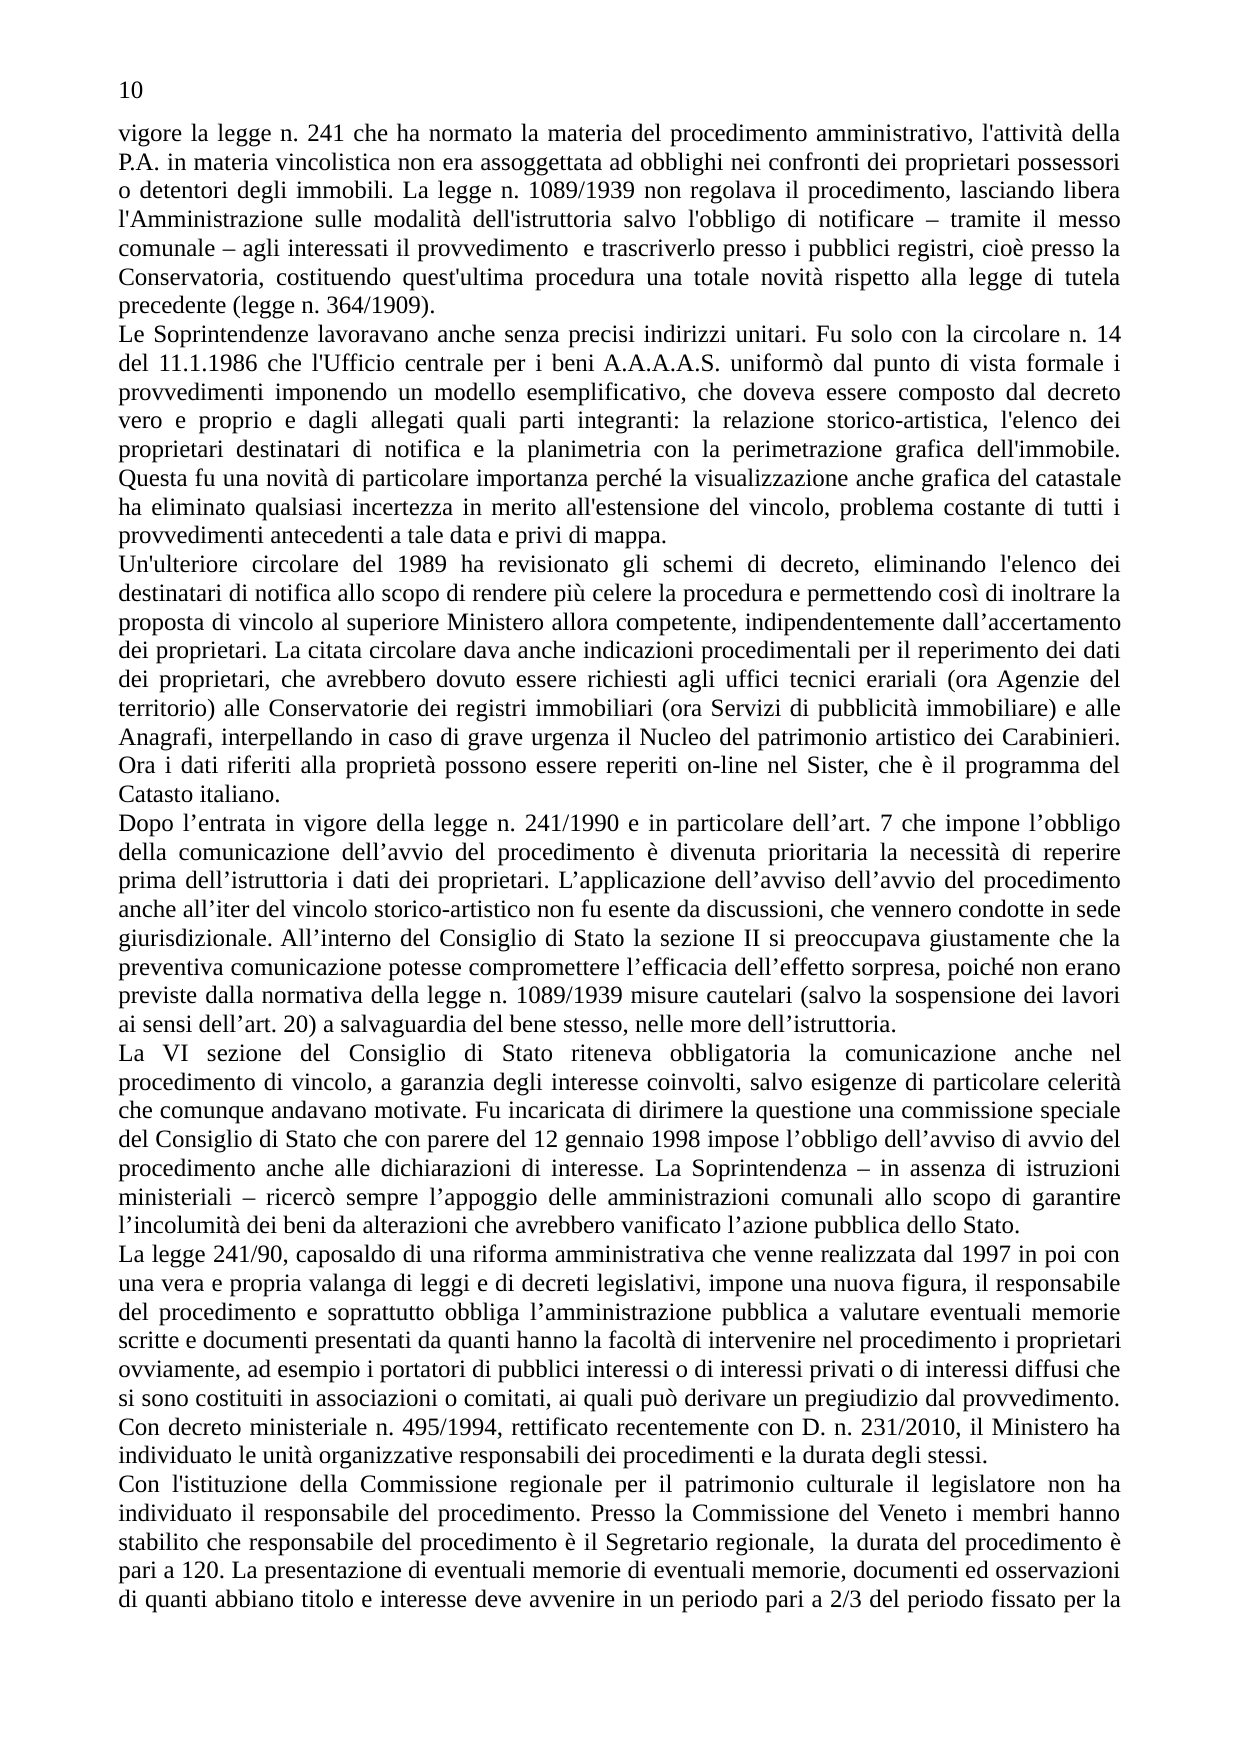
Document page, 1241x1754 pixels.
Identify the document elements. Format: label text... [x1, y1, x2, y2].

subtitle Le Soprintendenze lavoravano anche senza precisi indirizzi unitari. Fu solo con la circolare n. 14 del 11.1.1986 che l'Ufficio centrale per i beni A.A.A.A.S. uniformò dal punto di vista formale i provvedimenti imponendo un modello esemplificativo, che doveva essere composto dal decreto vero e proprio e dagli allegati quali parti integranti: la relazione storico-artistica, l'elenco dei proprietari destinatari di notifica e la planimetria con la perimetrazione grafica dell'immobile. Questa fu una novità di particolare importanza perché la visualizzazione anche grafica del catastale ha eliminato qualsiasi incertezza in merito all'estensione del vincolo, problema costante di tutti i provvedimenti antecedenti a tale data e privi di mappa. [118, 319, 1122, 549]
subtitle La VI sezione del Consiglio di Stato riteneva obbligatoria la comunicazione anche nel procedimento di vincolo, a garanzia degli interesse coinvolti, salvo esigenze di particolare celerità che comunque andavano motivate. Fu incaricata di dirimere la questione una commissione speciale del Consiglio di Stato che con parere del 12 gennaio 1998 impose l’obbligo dell’avviso di avvio del procedimento anche alle dichiarazioni di interesse. La Soprintendenza – in assenza di istruzioni ministeriali – ricercò sempre l’appoggio delle amministrazioni comunali allo scopo di garantire l’incolumità dei beni da alterazioni che avrebbero vanificato l’azione pubblica dello Stato. [118, 1038, 1122, 1239]
subtitle vigore la legge n. 241 che ha normato la materia del procedimento amministrativo, l'attività della P.A. in materia vincolistica non era assoggettata ad obblighi nei confronti dei proprietari possessori o detentori degli immobili. La legge n. 1089/1939 non regolava il procedimento, lasciando libera l'Amministrazione sulle modalità dell'istruttoria salvo l'obbligo di notificare – tramite il messo comunale – agli interessati il provvedimento e trascriverlo presso i pubblici registri, cioè presso la Conservatoria, costituendo quest'ultima procedura una totale novità rispetto alla legge di tutela precedente (legge n. 364/1909). [118, 118, 1122, 319]
subtitle La legge 241/90, caposaldo di una riforma amministrativa che venne realizzata dal 1997 in poi con una vera e propria valanga di leggi e di decreti legislativi, impone una nuova figura, il responsabile del procedimento e soprattutto obbliga l’amministrazione pubblica a valutare eventuali memorie scritte e documenti presentati da quanti hanno la facoltà di intervenire nel procedimento i proprietari ovviamente, ad esempio i portatori di pubblici interessi o di interessi privati o di interessi diffusi che si sono costituiti in associazioni o comitati, ai quali può derivare un pregiudizio dal provvedimento. Con decreto ministeriale n. 495/1994, rettificato recentemente con D. n. 231/2010, il Ministero ha individuato le unità organizzative responsabili dei procedimenti e la durata degli stessi. [118, 1239, 1122, 1469]
subtitle Con l'istituzione della Commissione regionale per il patrimonio culturale il legislatore non ha individuato il responsabile del procedimento. Presso la Commissione del Veneto i membri hanno stabilito che responsabile del procedimento è il Segretario regionale, la durata del procedimento è pari a 120. La presentazione di eventuali memorie di eventuali memorie, documenti ed osservazioni di quanti abbiano titolo e interesse deve avvenire in un periodo pari a 2/3 del periodo fissato per la [118, 1469, 1122, 1613]
subtitle Un'ulteriore circolare del 1989 ha revisionato gli schemi di decreto, eliminando l'elenco dei destinatari di notifica allo scopo di rendere più celere la procedura e permettendo così di inoltrare la proposta di vincolo al superiore Ministero allora competente, indipendentemente dall’accertamento dei proprietari. La citata circolare dava anche indicazioni procedimentali per il reperimento dei dati dei proprietari, che avrebbero dovuto essere richiesti agli uffici tecnici erariali (ora Agenzie del territorio) alle Conservatorie dei registri immobiliari (ora Servizi di pubblicità immobiliare) e alle Anagrafi, interpellando in caso di grave urgenza il Nucleo del patrimonio artistico dei Carabinieri. Ora i dati riferiti alla proprietà possono essere reperiti on-line nel Sister, che è il programma del Catasto italiano. [118, 549, 1122, 808]
subtitle Dopo l’entrata in vigore della legge n. 241/1990 e in particolare dell’art. 7 che impone l’obbligo della comunicazione dell’avvio del procedimento è divenuta prioritaria la necessità di reperire prima dell’istruttoria i dati dei proprietari. L’applicazione dell’avviso dell’avvio del procedimento anche all’iter del vincolo storico-artistico non fu esente da discussioni, che vennero condotte in sede giurisdizionale. All’interno del Consiglio di Stato la sezione II si preoccupava giustamente che la preventiva comunicazione potesse compromettere l’efficacia dell’effetto sorpresa, poiché non erano previste dalla normativa della legge n. 1089/1939 misure cautelari (salvo la sospensione dei lavori ai sensi dell’art. 20) a salvaguardia del bene stesso, nelle more dell’istruttoria. [118, 808, 1122, 1038]
